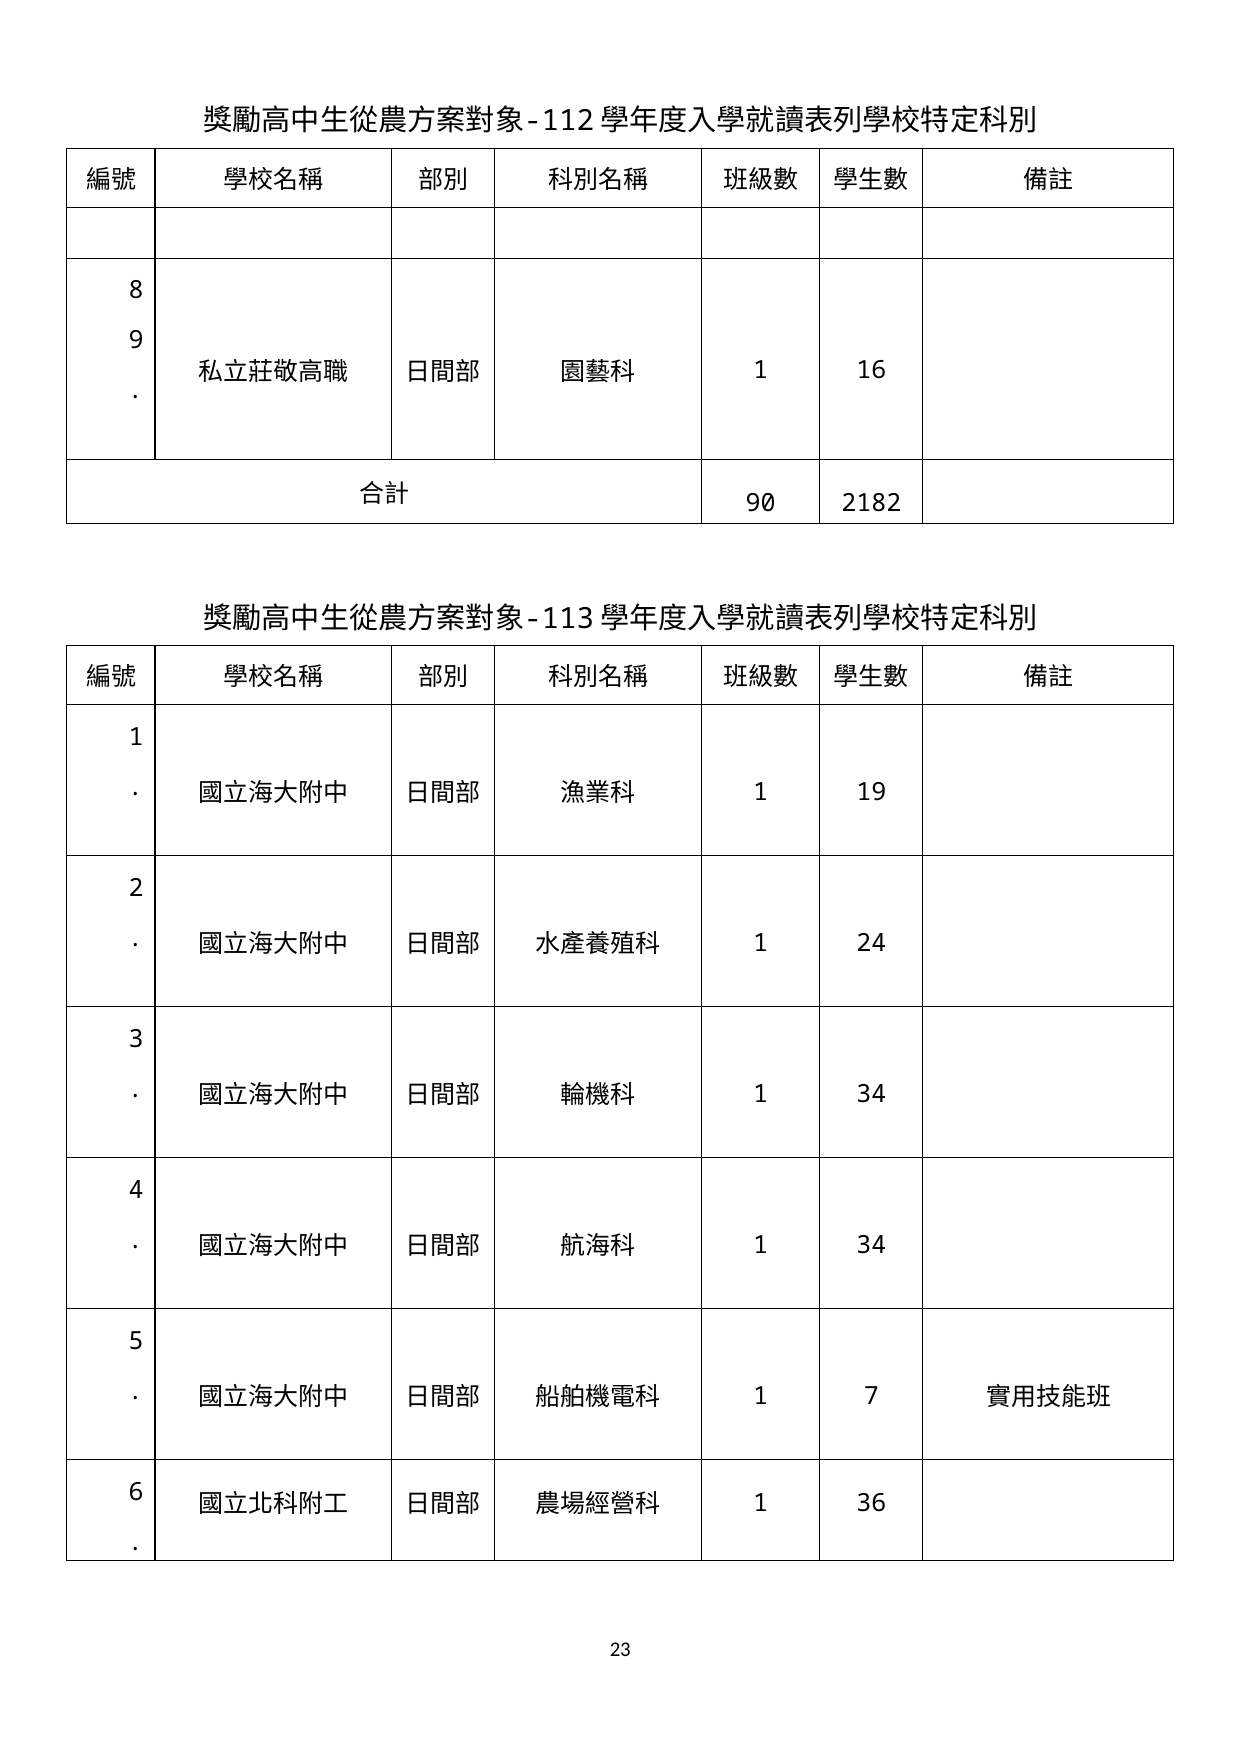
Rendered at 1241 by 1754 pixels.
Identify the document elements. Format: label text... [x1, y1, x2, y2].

table_cell 1 [702, 705, 819, 855]
table_cell 1 [702, 259, 819, 459]
table_cell [495, 208, 701, 258]
table_cell 7 [820, 1309, 922, 1459]
table_cell 農場經營科 [495, 1460, 701, 1560]
table_cell 國立海大附中 [156, 1007, 391, 1157]
table_cell 合計 [67, 460, 701, 522]
table_cell [923, 460, 1173, 522]
table_cell [67, 856, 154, 1006]
table_cell 備註 [923, 149, 1173, 207]
table_cell 日間部 [392, 705, 494, 855]
table_cell [923, 1007, 1173, 1157]
table_cell 國立海大附中 [156, 1309, 391, 1459]
table_cell 國立北科附工 [156, 1460, 391, 1560]
table_cell 2182 [820, 460, 922, 522]
table_cell 船舶機電科 [495, 1309, 701, 1459]
table_cell 19 [820, 705, 922, 855]
table_cell [923, 208, 1173, 258]
table_cell 私立莊敬高職 [156, 259, 391, 459]
table_cell 日間部 [392, 259, 494, 459]
table_cell [67, 259, 154, 459]
table_cell [67, 208, 154, 258]
table_cell 編號 [67, 149, 154, 207]
table_cell 部別 [392, 149, 494, 207]
table_cell 備註 [923, 646, 1173, 704]
table_cell 輪機科 [495, 1007, 701, 1157]
table_cell 1 [702, 1309, 819, 1459]
table_cell 實用技能班 [923, 1309, 1173, 1459]
table_cell 國立海大附中 [156, 705, 391, 855]
table_cell [67, 1309, 154, 1459]
table_cell 日間部 [392, 1460, 494, 1560]
table_cell 34 [820, 1158, 922, 1308]
table_cell [702, 208, 819, 258]
table_cell 90 [702, 460, 819, 522]
table_cell 國立海大附中 [156, 1158, 391, 1308]
table_cell [923, 1460, 1173, 1560]
table_cell 16 [820, 259, 922, 459]
table_cell 班級數 [702, 646, 819, 704]
table_cell 水產養殖科 [495, 856, 701, 1006]
table_cell 園藝科 [495, 259, 701, 459]
table_cell [820, 208, 922, 258]
table_cell [67, 705, 154, 855]
table_cell 科別名稱 [495, 646, 701, 704]
table_cell [156, 208, 391, 258]
table_cell 日間部 [392, 1158, 494, 1308]
table_cell 學生數 [820, 149, 922, 207]
table_cell 學生數 [820, 646, 922, 704]
table_cell 日間部 [392, 1007, 494, 1157]
table_cell 36 [820, 1460, 922, 1560]
table_cell 航海科 [495, 1158, 701, 1308]
table_cell 漁業科 [495, 705, 701, 855]
table_cell 學校名稱 [156, 149, 391, 207]
table_cell 日間部 [392, 1309, 494, 1459]
table_cell [923, 705, 1173, 855]
table_header 獎勵高中生從農方案對象-113學年度入學就讀表列學校特定科別 [66, 586, 1174, 645]
table_cell [67, 1007, 154, 1157]
table_cell 日間部 [392, 856, 494, 1006]
table_cell 學校名稱 [156, 646, 391, 704]
table_cell 1 [702, 856, 819, 1006]
table_header 獎勵高中生從農方案對象-112學年度入學就讀表列學校特定科別 [66, 89, 1174, 148]
table_cell 24 [820, 856, 922, 1006]
table_cell 班級數 [702, 149, 819, 207]
table_cell [392, 208, 494, 258]
table_cell 1 [702, 1460, 819, 1560]
table_cell 1 [702, 1007, 819, 1157]
table_cell 編號 [67, 646, 154, 704]
table_cell [67, 1158, 154, 1308]
table_cell [923, 856, 1173, 1006]
table_cell 國立海大附中 [156, 856, 391, 1006]
table_cell 34 [820, 1007, 922, 1157]
table_cell 1 [702, 1158, 819, 1308]
table_cell [67, 1460, 154, 1560]
table_cell [923, 259, 1173, 459]
table_cell [923, 1158, 1173, 1308]
table_cell 科別名稱 [495, 149, 701, 207]
table_cell 部別 [392, 646, 494, 704]
